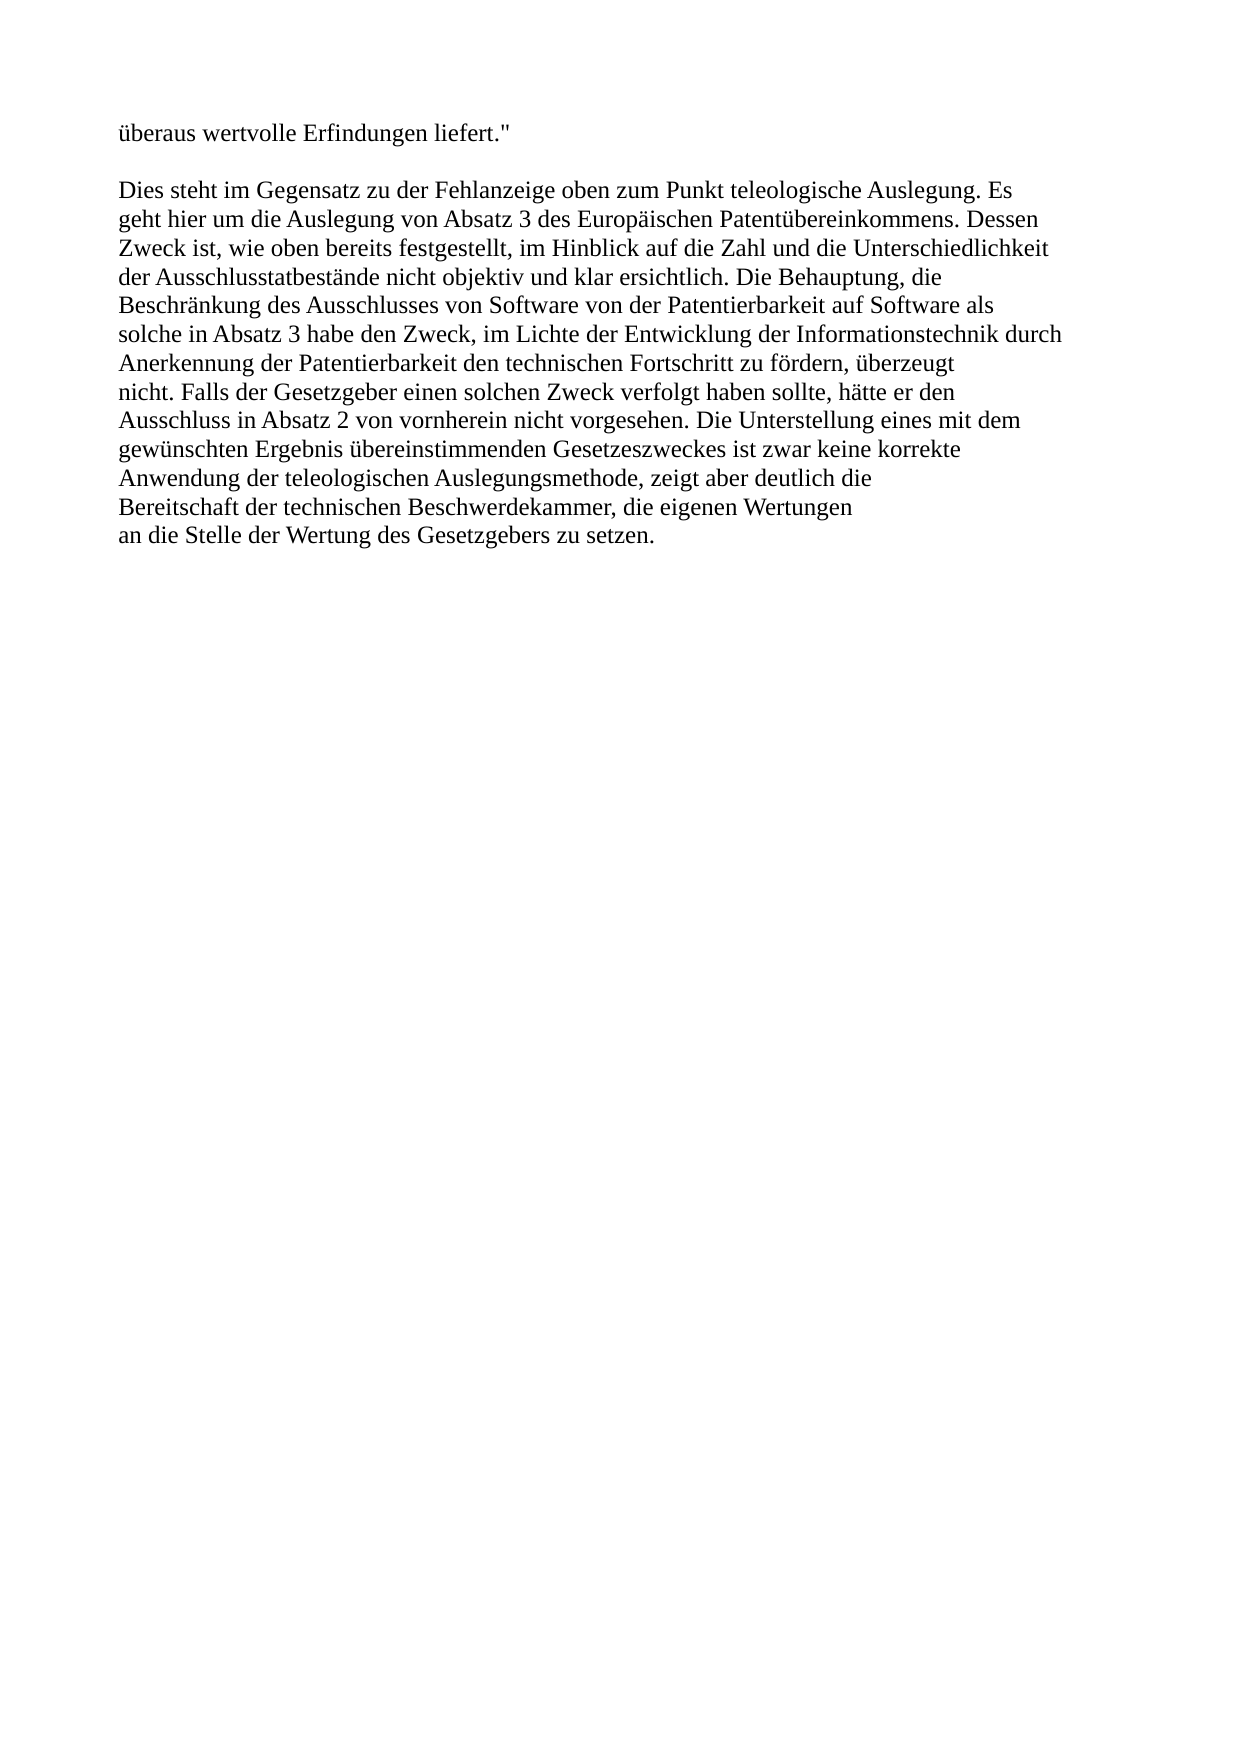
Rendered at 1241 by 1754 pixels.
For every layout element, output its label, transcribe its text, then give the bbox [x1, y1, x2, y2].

text Bereitschaft der technischen Beschwerdekammer, die eigenen Wertungen [118, 492, 1122, 521]
text Ausschluss in Absatz 2 von vornherein nicht vorgesehen. Die Unterstellung eines mit dem [118, 406, 1122, 434]
text geht hier um die Auslegung von Absatz 3 des Europäischen Patentübereinkommens. Dessen [118, 204, 1122, 233]
text Beschränkung des Ausschlusses von Software von der Patentierbarkeit auf Software als [118, 291, 1122, 319]
text gewünschten Ergebnis übereinstimmenden Gesetzeszweckes ist zwar keine korrekte [118, 434, 1122, 463]
text Zweck ist, wie oben bereits festgestellt, im Hinblick auf die Zahl und die Unterschiedlichkeit [118, 233, 1122, 262]
text Anerkennung der Patentierbarkeit den technischen Fortschritt zu fördern, überzeugt [118, 348, 1122, 377]
text überaus wertvolle Erfindungen liefert." [118, 118, 1122, 147]
text an die Stelle der Wertung des Gesetzgebers zu setzen. [118, 521, 1122, 549]
text solche in Absatz 3 habe den Zweck, im Lichte der Entwicklung der Informationstechnik durch [118, 319, 1122, 348]
text Anwendung der teleologischen Auslegungsmethode, zeigt aber deutlich die [118, 463, 1122, 492]
text nicht. Falls der Gesetzgeber einen solchen Zweck verfolgt haben sollte, hätte er den [118, 377, 1122, 406]
text Dies steht im Gegensatz zu der Fehlanzeige oben zum Punkt teleologische Auslegung. Es [118, 176, 1122, 204]
text der Ausschlusstatbestände nicht objektiv und klar ersichtlich. Die Behauptung, die [118, 262, 1122, 291]
